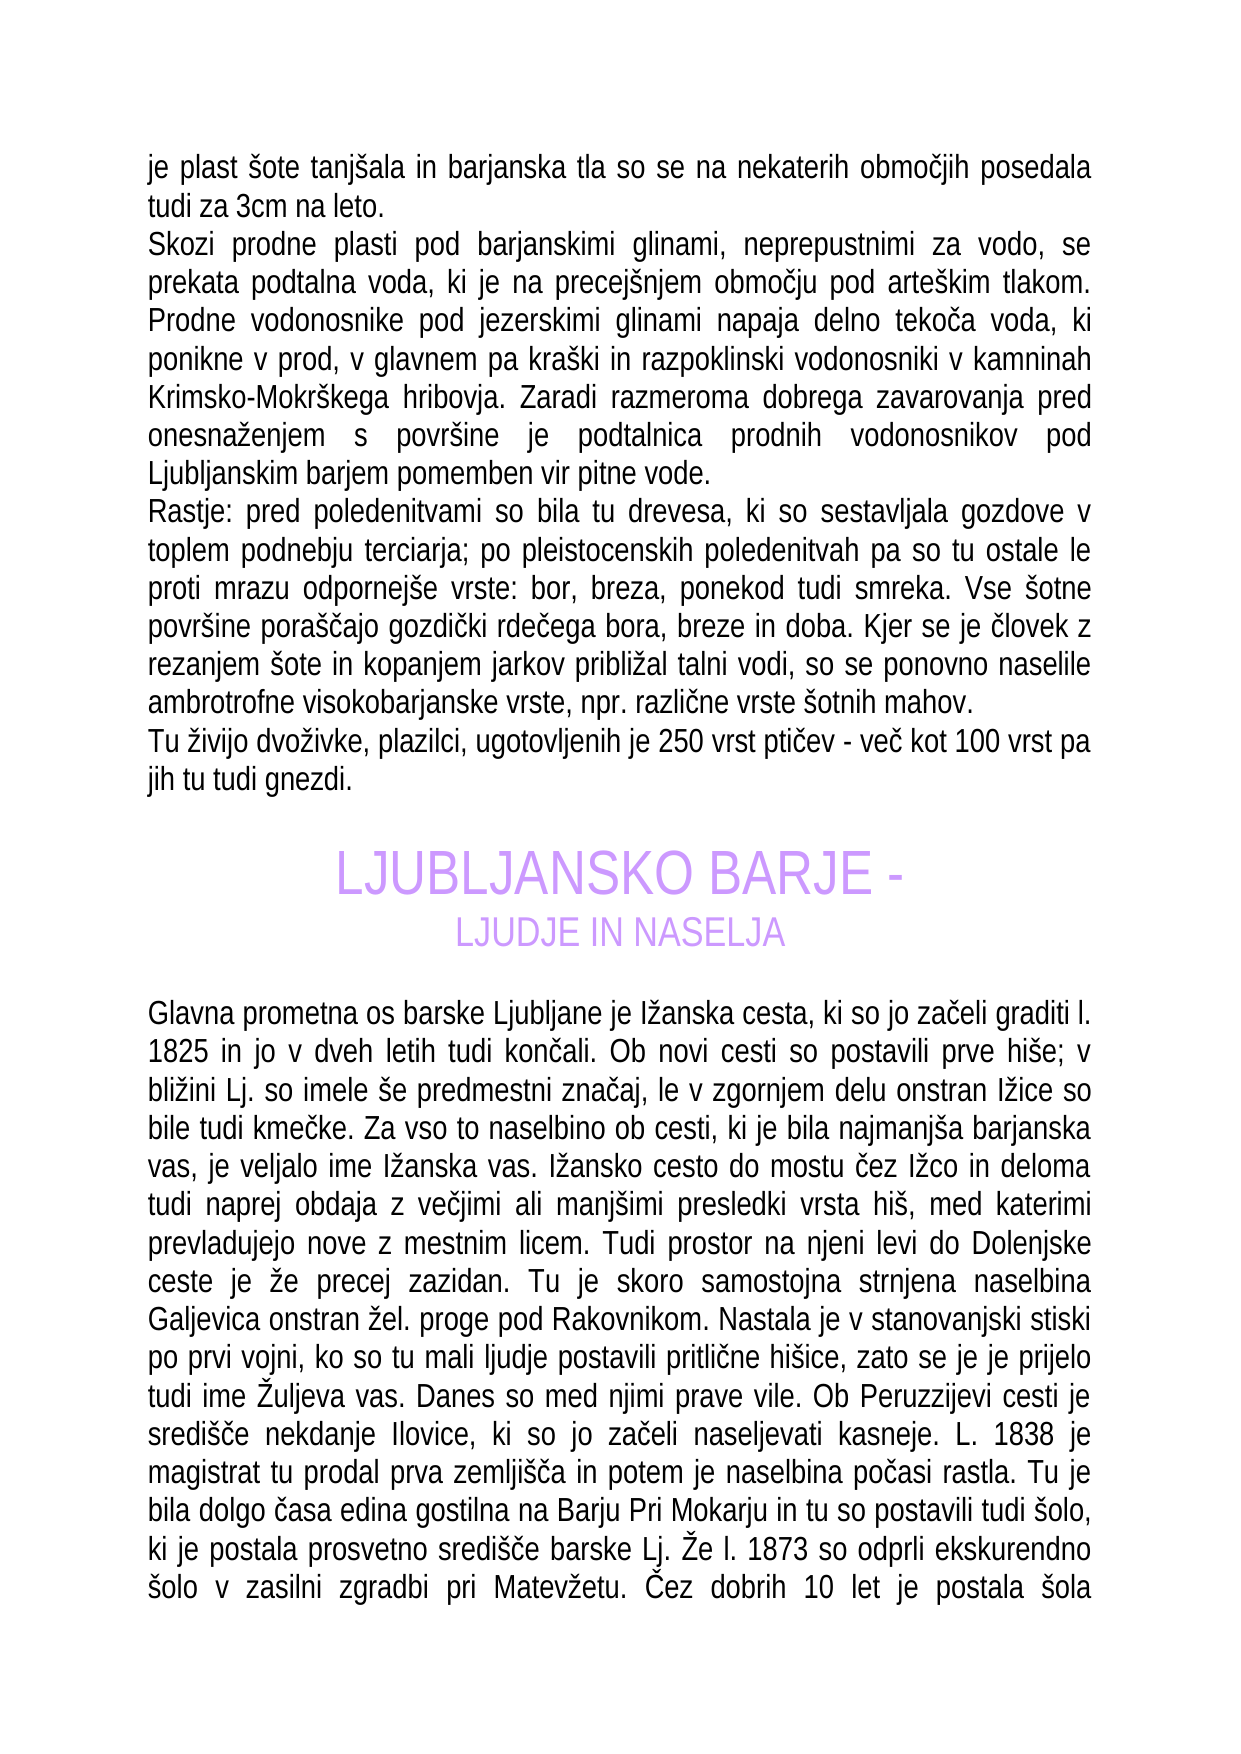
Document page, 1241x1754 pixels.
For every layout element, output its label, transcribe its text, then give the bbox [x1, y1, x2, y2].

text Glavna prometna os barske Ljubljane je Ižanska cesta, ki so jo začeli graditi l. 1825 in jo v dveh letih tudi končali. Ob novi cesti so postavili prve hiše; v bližini Lj. so imele še predmestni značaj, le v zgornjem delu onstran Ižice so bile tudi kmečke. Za vso to naselbino ob cesti, ki je bila najmanjša barjanska vas, je veljalo ime Ižanska vas. Ižansko cesto do mostu čez Ižco in deloma tudi naprej obdaja z večjimi ali manjšimi presledki vrsta hiš, med katerimi prevladujejo nove z mestnim licem. Tudi prostor na njeni levi do Dolenjske ceste je že precej zazidan. Tu je skoro samostojna strnjena naselbina Galjevica onstran žel. proge pod Rakovnikom. Nastala je v stanovanjski stiski po prvi vojni, ko so tu mali ljudje postavili pritlične hišice, zato se je je prijelo tudi ime Žuljeva vas. Danes so med njimi prave vile. Ob Peruzzijevi cesti je središče nekdanje Ilovice, ki so jo začeli naseljevati kasneje. L. 1838 je magistrat tu prodal prva zemljišča in potem je naselbina počasi rastla. Tu je bila dolgo časa edina gostilna na Barju Pri Mokarju in tu so postavili tudi šolo, ki je postala prosvetno središče barske Lj. Že l. 1873 so odprli ekskurendno šolo v zasilni zgradbi pri Matevžetu. Čez dobrih 10 let je postala šola [148, 993, 1093, 1605]
text Tu živijo dvoživke, plazilci, ugotovljenih je 250 vrst ptičev - več kot 100 vrst pa jih tu tudi gnezdi. [148, 721, 1093, 797]
text Rastje: pred poledenitvami so bila tu drevesa, ki so sestavljala gozdove v toplem podnebju terciarja; po pleistocenskih poledenitvah pa so tu ostale le proti mrazu odpornejše vrste: bor, breza, ponekod tudi smreka. Vse šotne površine poraščajo gozdički rdečega bora, breze in doba. Kjer se je človek z rezanjem šote in kopanjem jarkov približal talni vodi, so se ponovno naselile ambrotrofne visokobarjanske vrste, npr. različne vrste šotnih mahov. [148, 492, 1093, 721]
text LJUDJE IN NASELJA [148, 907, 1093, 955]
text je plast šote tanjšala in barjanska tla so se na nekaterih območjih posedala tudi za 3cm na leto. [148, 148, 1093, 224]
text LJUBLJANSKO BARJE - [148, 836, 1093, 907]
text Skozi prodne plasti pod barjanskimi glinami, neprepustnimi za vodo, se prekata podtalna voda, ki je na precejšnjem območju pod arteškim tlakom. Prodne vodonosnike pod jezerskimi glinami napaja delno tekoča voda, ki ponikne v prod, v glavnem pa kraški in razpoklinski vodonosniki v kamninah Krimsko-Mokrškega hribovja. Zaradi razmeroma dobrega zavarovanja pred onesnaženjem s površine je podtalnica prodnih vodonosnikov pod Ljubljanskim barjem pomemben vir pitne vode. [148, 224, 1093, 492]
